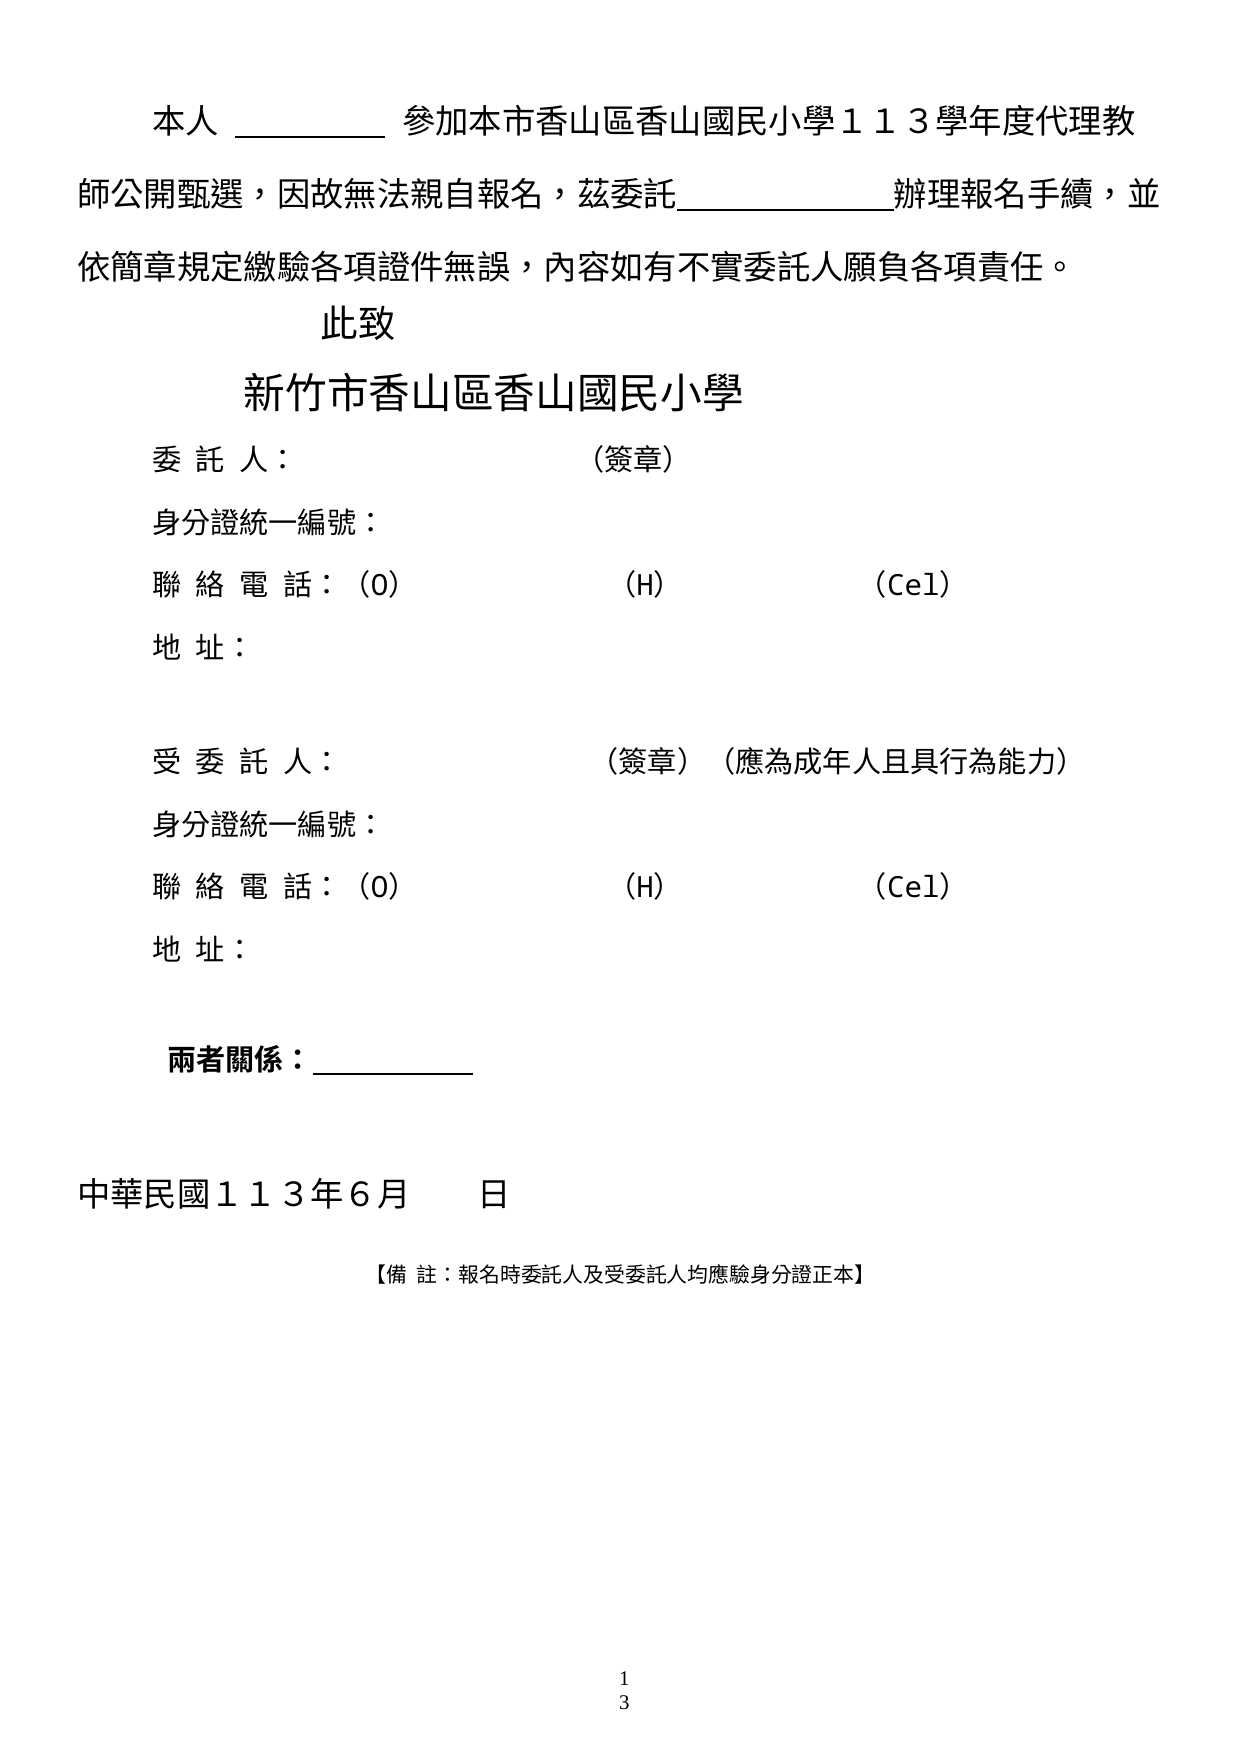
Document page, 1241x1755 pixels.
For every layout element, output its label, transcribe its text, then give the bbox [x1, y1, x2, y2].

text 兩者關係： [77, 1030, 1163, 1081]
text 新竹市香山區香山國民小學 [77, 361, 1163, 421]
text 【備 註：報名時委託人及受委託人均應驗身分證正本】 [77, 1216, 1163, 1299]
text 受 委 託 人： （簽章）（應為成年人且具行為能力） [152, 723, 1163, 785]
text 地 址： [152, 608, 1163, 671]
text 聯 絡 電 話：（O） （H） （Cel） [152, 546, 1163, 608]
text 中華民國１１３年６月 日 [77, 1168, 1163, 1216]
text 身分證統一編號： [152, 483, 1163, 546]
text 身分證統一編號： [152, 785, 1163, 848]
text 聯 絡 電 話：（O） （H） （Cel） [152, 848, 1163, 910]
text 本人 參加本市香山區香山國民小學１１３學年度代理教師公開甄選，因故無法親自報名，茲委託 辦理報名手續，並依簡章規定繳驗各項證件無誤，內容如有不實委託人願負各項責任。 [77, 75, 1163, 294]
text 委 託 人： （簽章） [152, 421, 1163, 483]
text 此致 [171, 294, 1163, 348]
text 地 址： [152, 910, 1163, 973]
